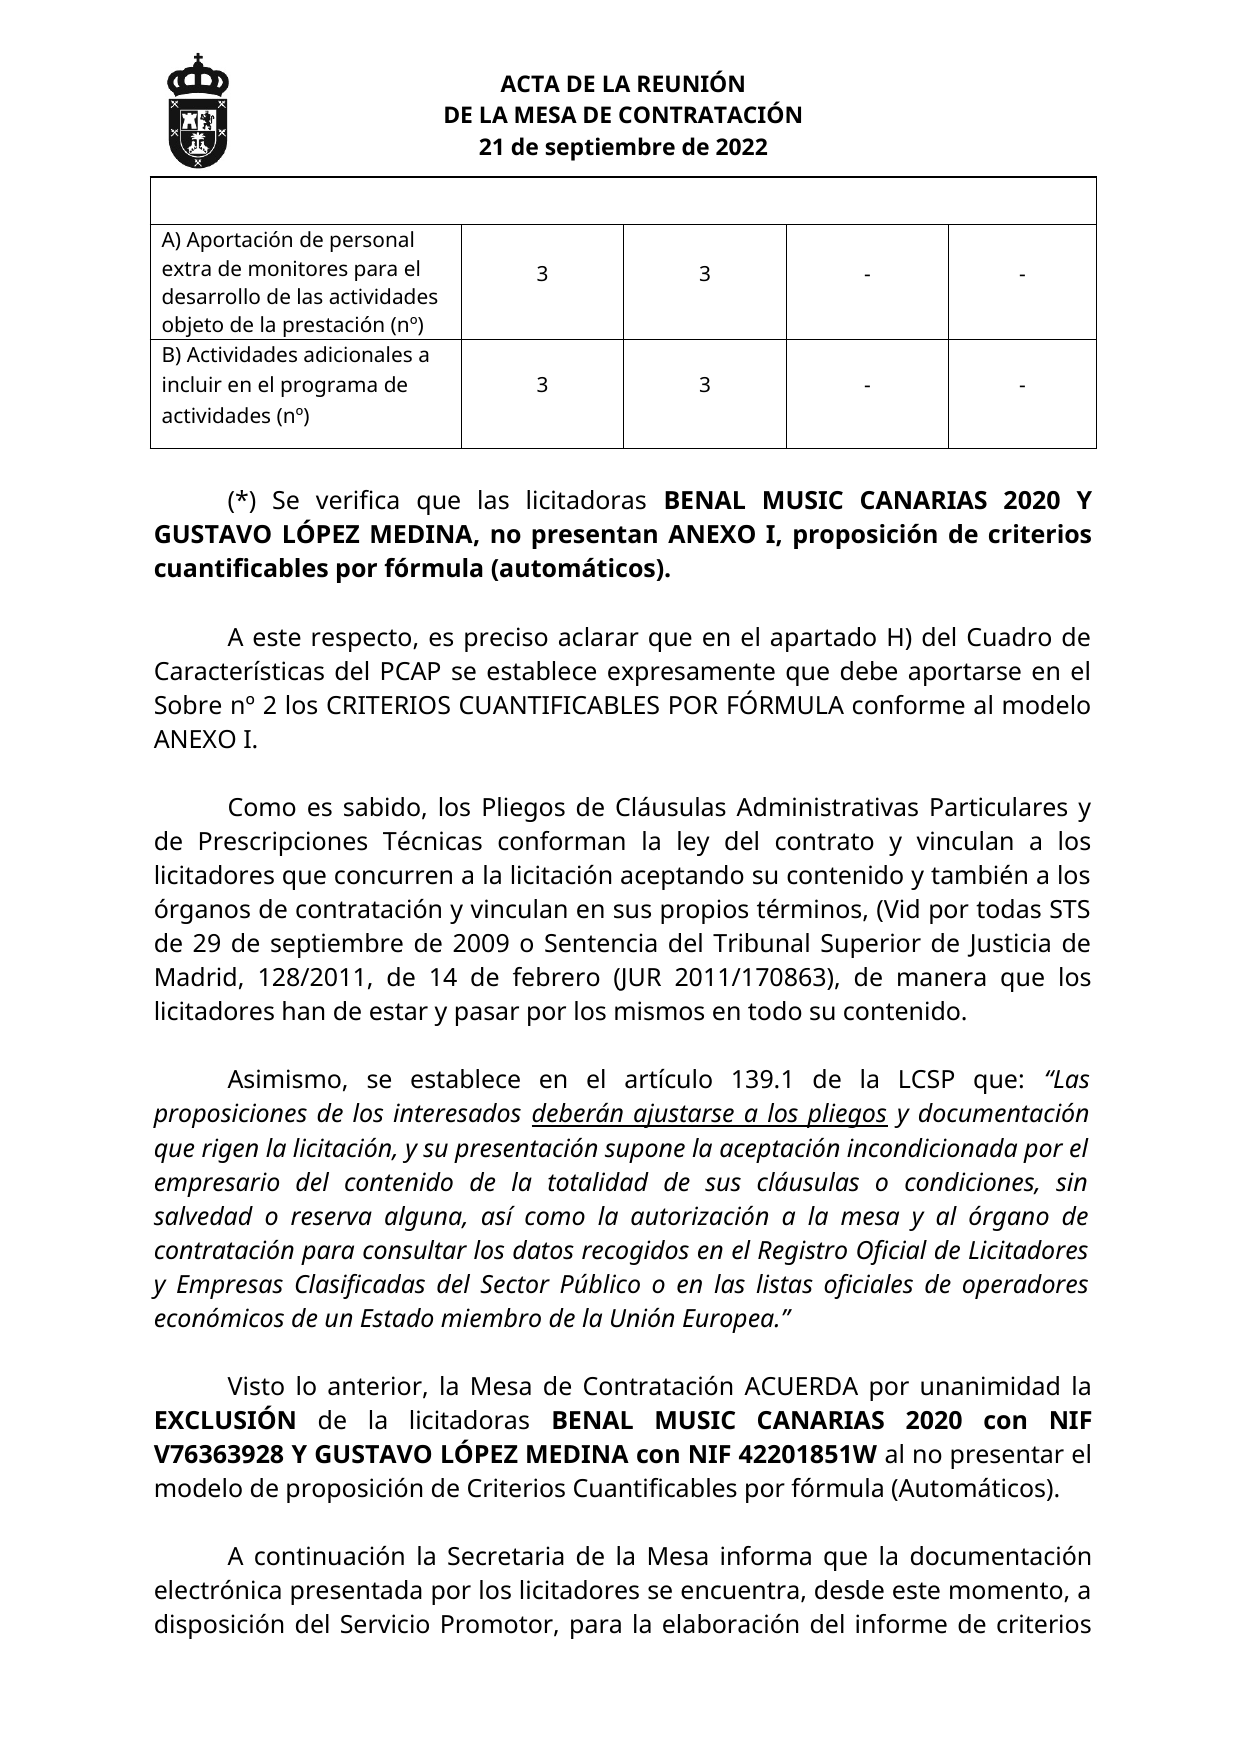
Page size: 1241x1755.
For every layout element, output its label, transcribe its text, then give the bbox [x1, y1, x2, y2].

text (*) Se verifica que las licitadoras BENAL MUSIC CANARIAS 2020 y GUSTAVO LÓPEZ MEDINA, no presentan ANEXO I, proposición de criterios cuantificables por fórmula (automáticos). [153, 483, 1093, 585]
table_cell 3 [624, 225, 786, 339]
text A continuación la Secretaria de la Mesa informa que la documentación electrónica presentada por los licitadores se encuentra, desde este momento, a disposición del Servicio Promotor, para la elaboración del informe de criterios [153, 1539, 1093, 1641]
table_cell 3 [462, 225, 623, 339]
table_cell - [949, 225, 1096, 339]
table_cell - [949, 340, 1096, 448]
text Asimismo, se establece en el artículo 139.1 de la LCSP que: “Las proposiciones de los interesados deberán ajustarse a los pliegos y documentación que rigen la licitación, y su presentación supone la aceptación incondicionada por el empresario del contenido de la totalidad de sus cláusulas o condiciones, sin salvedad o reserva alguna, así como la autorización a la mesa y al órgano de contratación para consultar los datos recogidos en el Registro Oficial de Licitadores y Empresas Clasificadas del Sector Público o en las listas oficiales de operadores económicos de un Estado miembro de la Unión Europea.” [153, 1062, 1093, 1334]
table_cell B) Actividades adicionales a incluir en el programa de actividades (nº) [151, 340, 461, 448]
picture [164, 50, 231, 171]
table_cell [151, 178, 1096, 224]
table_cell 3 [624, 340, 786, 448]
text A este respecto, es preciso aclarar que en el apartado H) del Cuadro de Características del PCAP se establece expresamente que debe aportarse en el Sobre nº 2 los CRITERIOS CUANTIFICABLES POR FÓRMULA conforme al modelo ANEXO I. [153, 619, 1093, 756]
table_cell - [787, 340, 948, 448]
text Como es sabido, los Pliegos de Cláusulas Administrativas Particulares y de Prescripciones Técnicas conforman la ley del contrato y vinculan a los licitadores que concurren a la licitación aceptando su contenido y también a los órganos de contratación y vinculan en sus propios términos, (Vid por todas STS de 29 de septiembre de 2009 o Sentencia del Tribunal Superior de Justicia de Madrid, 128/2011, de 14 de febrero (JUR 2011/170863), de manera que los licitadores han de estar y pasar por los mismos en todo su contenido. [153, 789, 1093, 1028]
table_cell A) Aportación de personal extra de monitores para el desarrollo de las actividades objeto de la prestación (nº) [151, 225, 461, 339]
table_cell 3 [462, 340, 623, 448]
table_cell - [787, 225, 948, 339]
text Visto lo anterior, la Mesa de Contratación ACUERDA por unanimidad la EXCLUSIÓN de la licitadoras BENAL MUSIC CANARIAS 2020 con NIF V76363928 y GUSTAVO LÓPEZ MEDINA con NIF 42201851W al no presentar el modelo de proposición de Criterios Cuantificables por fórmula (Automáticos). [153, 1369, 1093, 1505]
